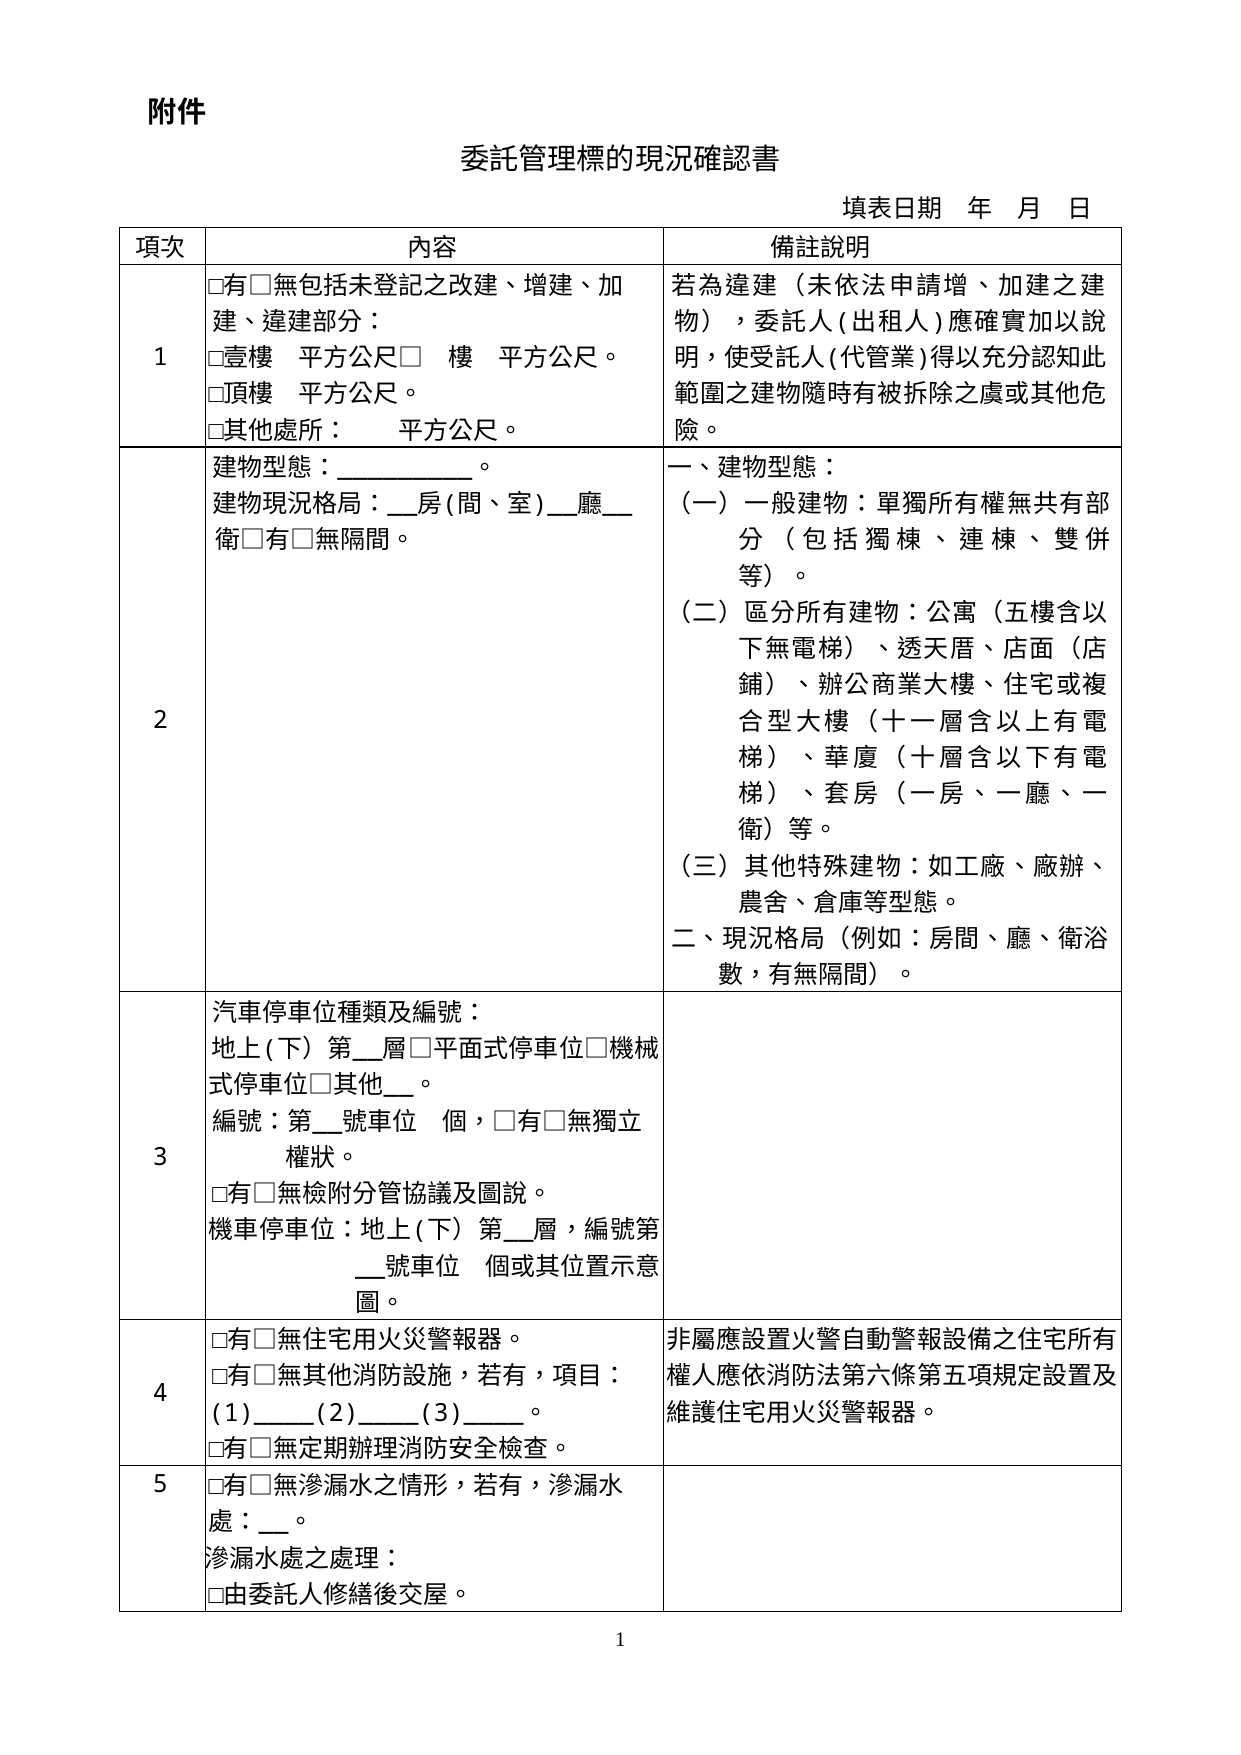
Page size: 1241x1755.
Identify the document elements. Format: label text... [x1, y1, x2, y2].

table_cell 汽車停車位種類及編號： 地上(下）第__層□平面式停車位□機械式停車位□其他__。 編號：第__號車位 個，□有□無獨立權狀。 □有□無檢附分管協議及圖說。 機車停車位：地上(下）第__層，編號第__號車位 個或其位置示意圖。 [206, 992, 663, 1318]
text 委託管理標的現況確認書 [148, 131, 1093, 179]
table_cell 4 [120, 1320, 205, 1464]
table_cell □有□無包括未登記之改建、增建、加建、違建部分： □壹樓 平方公尺□ 樓 平方公尺。 □頂樓 平方公尺。 □其他處所： 平方公尺。 [206, 265, 663, 446]
table_header 備註說明 [664, 228, 1121, 264]
table_cell 建物型態：_________。 建物現況格局：__房(間、室)__廳__衛□有□無隔間。 [206, 448, 663, 991]
table_cell 若為違建（未依法申請增、加建之建物），委託人(出租人)應確實加以說明，使受託人(代管業)得以充分認知此範圍之建物隨時有被拆除之虞或其他危險。 [664, 265, 1121, 446]
table_cell □有□無住宅用火災警報器。 □有□無其他消防設施，若有，項目： (1)____(2)____(3)____。 □有□無定期辦理消防安全檢查。 [206, 1320, 663, 1464]
table_header 內容 [206, 228, 663, 264]
text 附件 [148, 89, 1093, 131]
table_cell 1 [120, 265, 205, 446]
table_cell 2 [120, 448, 205, 991]
table_cell 5 [120, 1466, 205, 1611]
table_header 項次 [120, 228, 205, 264]
table_cell 一、建物型態： （一）一般建物：單獨所有權無共有部分（包括獨棟、連棟、雙併等）。 （二）區分所有建物：公寓（五樓含以下無電梯）、透天厝、店面（店鋪）、辦公商業大樓、住宅或複合型大樓（十一層含以上有電梯）、華廈（十層含以下有電梯）、套房（一房、一廳、一衛）等。 （三）其他特殊建物：如工廠、廠辦、農舍、倉庫等型態。 二、現況格局（例如：房間、廳、衛浴數，有無隔間）。 [664, 448, 1121, 991]
table_cell 3 [120, 992, 205, 1318]
table_cell 非屬應設置火警自動警報設備之住宅所有權人應依消防法第六條第五項規定設置及維護住宅用火災警報器。 [664, 1320, 1121, 1464]
table_cell [664, 1466, 1121, 1611]
text 填表日期 年 月 日 [148, 179, 1093, 227]
table_cell □有□無滲漏水之情形，若有，滲漏水處：__。 滲漏水處之處理： □由委託人修繕後交屋。 [206, 1466, 663, 1611]
table_cell [664, 992, 1121, 1318]
